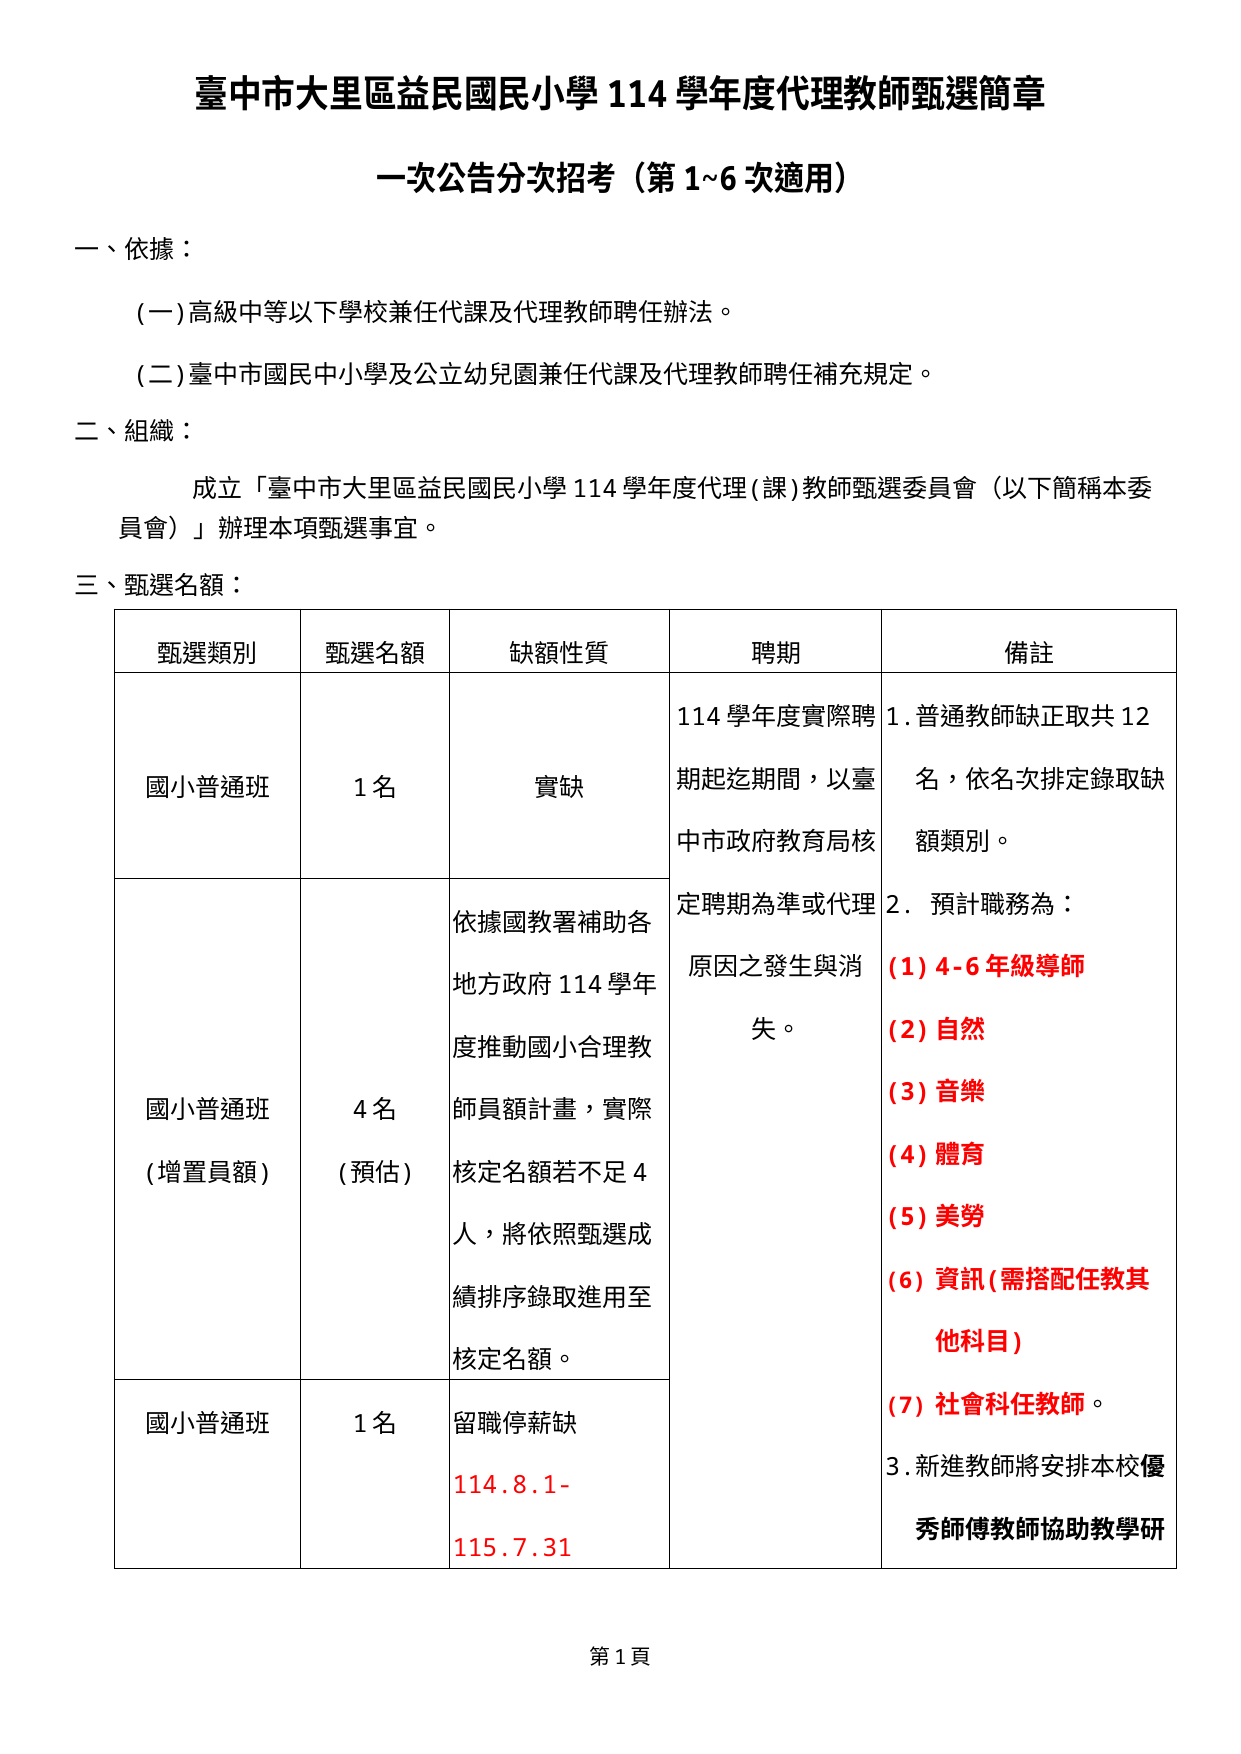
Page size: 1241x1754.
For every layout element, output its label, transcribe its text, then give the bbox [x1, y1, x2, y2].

table_cell 114學年度實際聘期起迄期間，以臺中市政府教育局核定聘期為準或代理原因之發生與消失。 [670, 673, 881, 1567]
table_header 備註 [882, 610, 1176, 672]
table_cell 國小普通班 [115, 673, 300, 878]
text 一次公告分次招考（第1~6次適用） [74, 156, 1166, 199]
table_cell 留職停薪缺 114.8.1-115.7.31 [450, 1380, 669, 1567]
text (一)高級中等以下學校兼任代課及代理教師聘任辦法。 [74, 269, 1166, 331]
text 臺中市大里區益民國民小學114學年度代理教師甄選簡章 [74, 68, 1166, 117]
table_header 甄選名額 [301, 610, 449, 672]
text (二)臺中市國民中小學及公立幼兒園兼任代課及代理教師聘任補充規定。 [74, 331, 1166, 394]
text 一、依據： [74, 229, 1166, 265]
text 三、甄選名額： [74, 565, 1166, 601]
table_cell 國小普通班 (增置員額) [115, 879, 300, 1379]
table_header 甄選類別 [115, 610, 300, 672]
table_cell 4名 (預估) [301, 879, 449, 1379]
text 二、組織： [74, 411, 1166, 447]
table_cell 實缺 [450, 673, 669, 878]
table_cell 依據國教署補助各地方政府114學年度推動國小合理教師員額計畫，實際核定名額若不足4 人，將依照甄選成績排序錄取進用至核定名額。 [450, 879, 669, 1379]
text 成立「臺中市大里區益民國民小學114學年度代理(課)教師甄選委員會（以下簡稱本委員會）」辦理本項甄選事宜。 [118, 468, 1166, 544]
table_header 缺額性質 [450, 610, 669, 672]
table_cell 國小普通班 [115, 1380, 300, 1567]
table_cell 1.普通教師缺正取共12名，依名次排定錄取缺額類別。 2. 預計職務為： 4-6年級導師 自然 音樂 體育 美勞 資訊(需搭配任教其他科目) 社會科任教師。 3.新進教師將安排本校優秀師傅教師協助教學研討及生活適應。 4.參加特教情障巡迴班教師甄試者，請於報名表註明。 5.錄取者應配合學校所安排之行政事務並協助學校團隊訓練工作。 6.視甄選需求備取若干名。 7.本校若有新增各甄選類別長期代理代課教師缺額，得由各甄選類別備取人員依備取順位依序進用，備取時間至114年8月 29日止。 [882, 673, 1176, 1567]
table_header 聘期 [670, 610, 881, 672]
table_cell 1名 [301, 673, 449, 878]
table_cell 1名 [301, 1380, 449, 1567]
